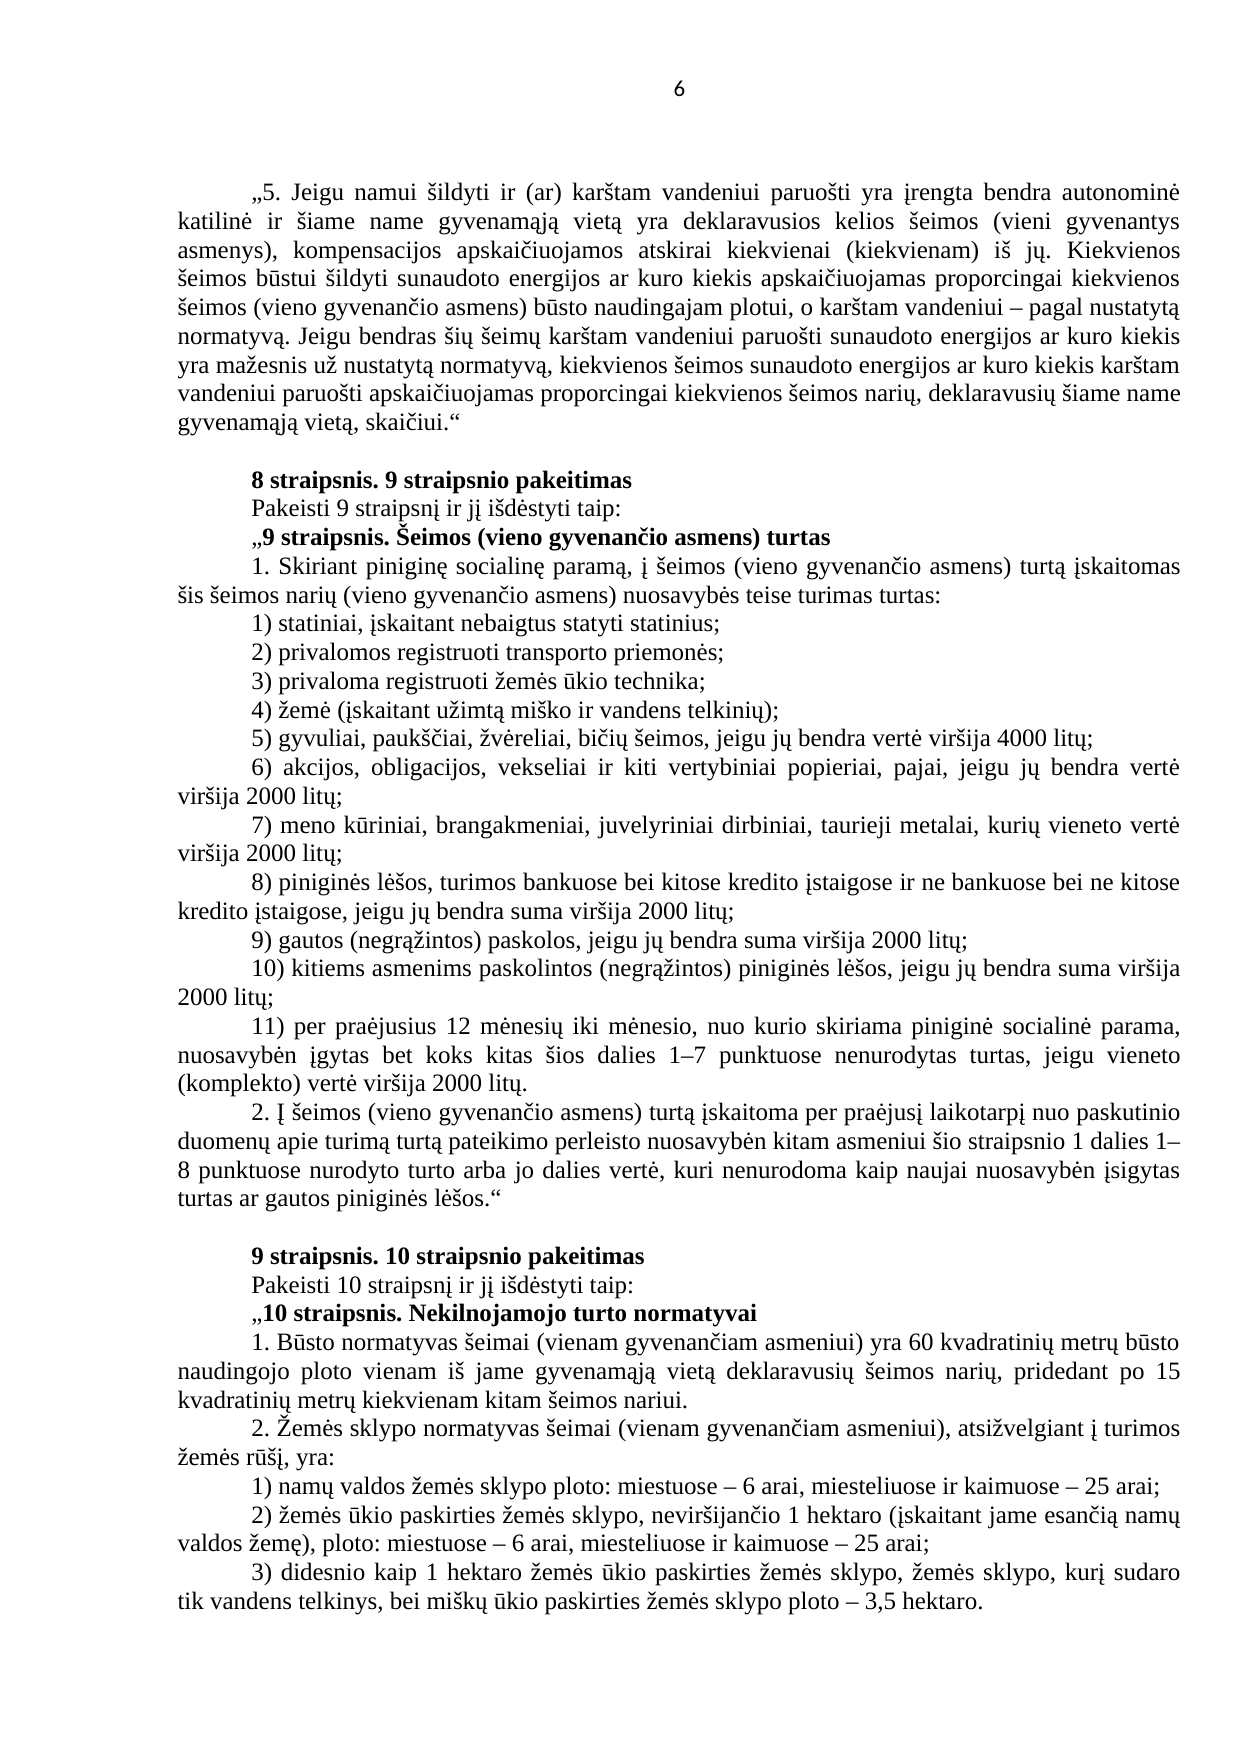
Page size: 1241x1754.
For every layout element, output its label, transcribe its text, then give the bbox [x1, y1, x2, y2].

text 3) didesnio kaip 1 hektaro žemės ūkio paskirties žemės sklypo, žemės sklypo, kurį sudaro tik vandens telkinys, bei miškų ūkio paskirties žemės sklypo ploto – 3,5 hektaro. [177, 1557, 1181, 1615]
text 1. Skiriant piniginę socialinę paramą, į šeimos (vieno gyvenančio asmens) turtą įskaitomas šis šeimos narių (vieno gyvenančio asmens) nuosavybės teise turimas turtas: [177, 551, 1181, 608]
text 1) namų valdos žemės sklypo ploto: miestuose – 6 arai, miesteliuose ir kaimuose – 25 arai; [177, 1471, 1181, 1500]
text 2) žemės ūkio paskirties žemės sklypo, neviršijančio 1 hektaro (įskaitant jame esančią namų valdos žemę), ploto: miestuose – 6 arai, miesteliuose ir kaimuose – 25 arai; [177, 1500, 1181, 1557]
text 2. Į šeimos (vieno gyvenančio asmens) turtą įskaitoma per praėjusį laikotarpį nuo paskutinio duomenų apie turimą turtą pateikimo perleisto nuosavybėn kitam asmeniui šio straipsnio 1 dalies 1–8 punktuose nurodyto turto arba jo dalies vertė, kuri nenurodoma kaip naujai nuosavybėn įsigytas turtas ar gautos piniginės lėšos.“ [177, 1097, 1181, 1212]
text 2) privalomos registruoti transporto priemonės; [177, 637, 1181, 666]
text 8) piniginės lėšos, turimos bankuose bei kitose kredito įstaigose ir ne bankuose bei ne kitose kredito įstaigose, jeigu jų bendra suma viršija 2000 litų; [177, 867, 1181, 925]
text 8 straipsnis. 9 straipsnio pakeitimas [177, 465, 1181, 493]
text Pakeisti 9 straipsnį ir jį išdėstyti taip: [177, 493, 1181, 522]
text 5) gyvuliai, paukščiai, žvėreliai, bičių šeimos, jeigu jų bendra vertė viršija 4000 litų; [177, 723, 1181, 752]
text 6) akcijos, obligacijos, vekseliai ir kiti vertybiniai popieriai, pajai, jeigu jų bendra vertė viršija 2000 litų; [177, 752, 1181, 810]
text Pakeisti 10 straipsnį ir jį išdėstyti taip: [177, 1270, 1181, 1298]
text 9) gautos (negrąžintos) paskolos, jeigu jų bendra suma viršija 2000 litų; [177, 925, 1181, 953]
text 9 straipsnis. 10 straipsnio pakeitimas [177, 1241, 1181, 1270]
text „9 straipsnis. Šeimos (vieno gyvenančio asmens) turtas [177, 522, 1181, 551]
text 2. Žemės sklypo normatyvas šeimai (vienam gyvenančiam asmeniui), atsižvelgiant į turimos žemės rūšį, yra: [177, 1413, 1181, 1471]
text 11) per praėjusius 12 mėnesių iki mėnesio, nuo kurio skiriama piniginė socialinė parama, nuosavybėn įgytas bet koks kitas šios dalies 1–7 punktuose nenurodytas turtas, jeigu vieneto (komplekto) vertė viršija 2000 litų. [177, 1011, 1181, 1097]
text 4) žemė (įskaitant užimtą miško ir vandens telkinių); [177, 695, 1181, 723]
text 1. Būsto normatyvas šeimai (vienam gyvenančiam asmeniui) yra 60 kvadratinių metrų būsto naudingojo ploto vienam iš jame gyvenamąją vietą deklaravusių šeimos narių, pridedant po 15 kvadratinių metrų kiekvienam kitam šeimos nariui. [177, 1327, 1181, 1413]
text 1) statiniai, įskaitant nebaigtus statyti statinius; [177, 608, 1181, 637]
text 7) meno kūriniai, brangakmeniai, juvelyriniai dirbiniai, taurieji metalai, kurių vieneto vertė viršija 2000 litų; [177, 810, 1181, 867]
text 3) privaloma registruoti žemės ūkio technika; [177, 666, 1181, 695]
text 10) kitiems asmenims paskolintos (negrąžintos) piniginės lėšos, jeigu jų bendra suma viršija 2000 litų; [177, 953, 1181, 1011]
text „5. Jeigu namui šildyti ir (ar) karštam vandeniui paruošti yra įrengta bendra autonominė katilinė ir šiame name gyvenamąją vietą yra deklaravusios kelios šeimos (vieni gyvenantys asmenys), kompensacijos apskaičiuojamos atskirai kiekvienai (kiekvienam) iš jų. Kiekvienos šeimos būstui šildyti sunaudoto energijos ar kuro kiekis apskaičiuojamas proporcingai kiekvienos šeimos (vieno gyvenančio asmens) būsto naudingajam plotui, o karštam vandeniui – pagal nustatytą normatyvą. Jeigu bendras šių šeimų karštam vandeniui paruošti sunaudoto energijos ar kuro kiekis yra mažesnis už nustatytą normatyvą, kiekvienos šeimos sunaudoto energijos ar kuro kiekis karštam vandeniui paruošti apskaičiuojamas proporcingai kiekvienos šeimos narių, deklaravusių šiame name gyvenamąją vietą, skaičiui.“ [177, 177, 1181, 436]
text „10 straipsnis. Nekilnojamojo turto normatyvai [177, 1298, 1181, 1327]
